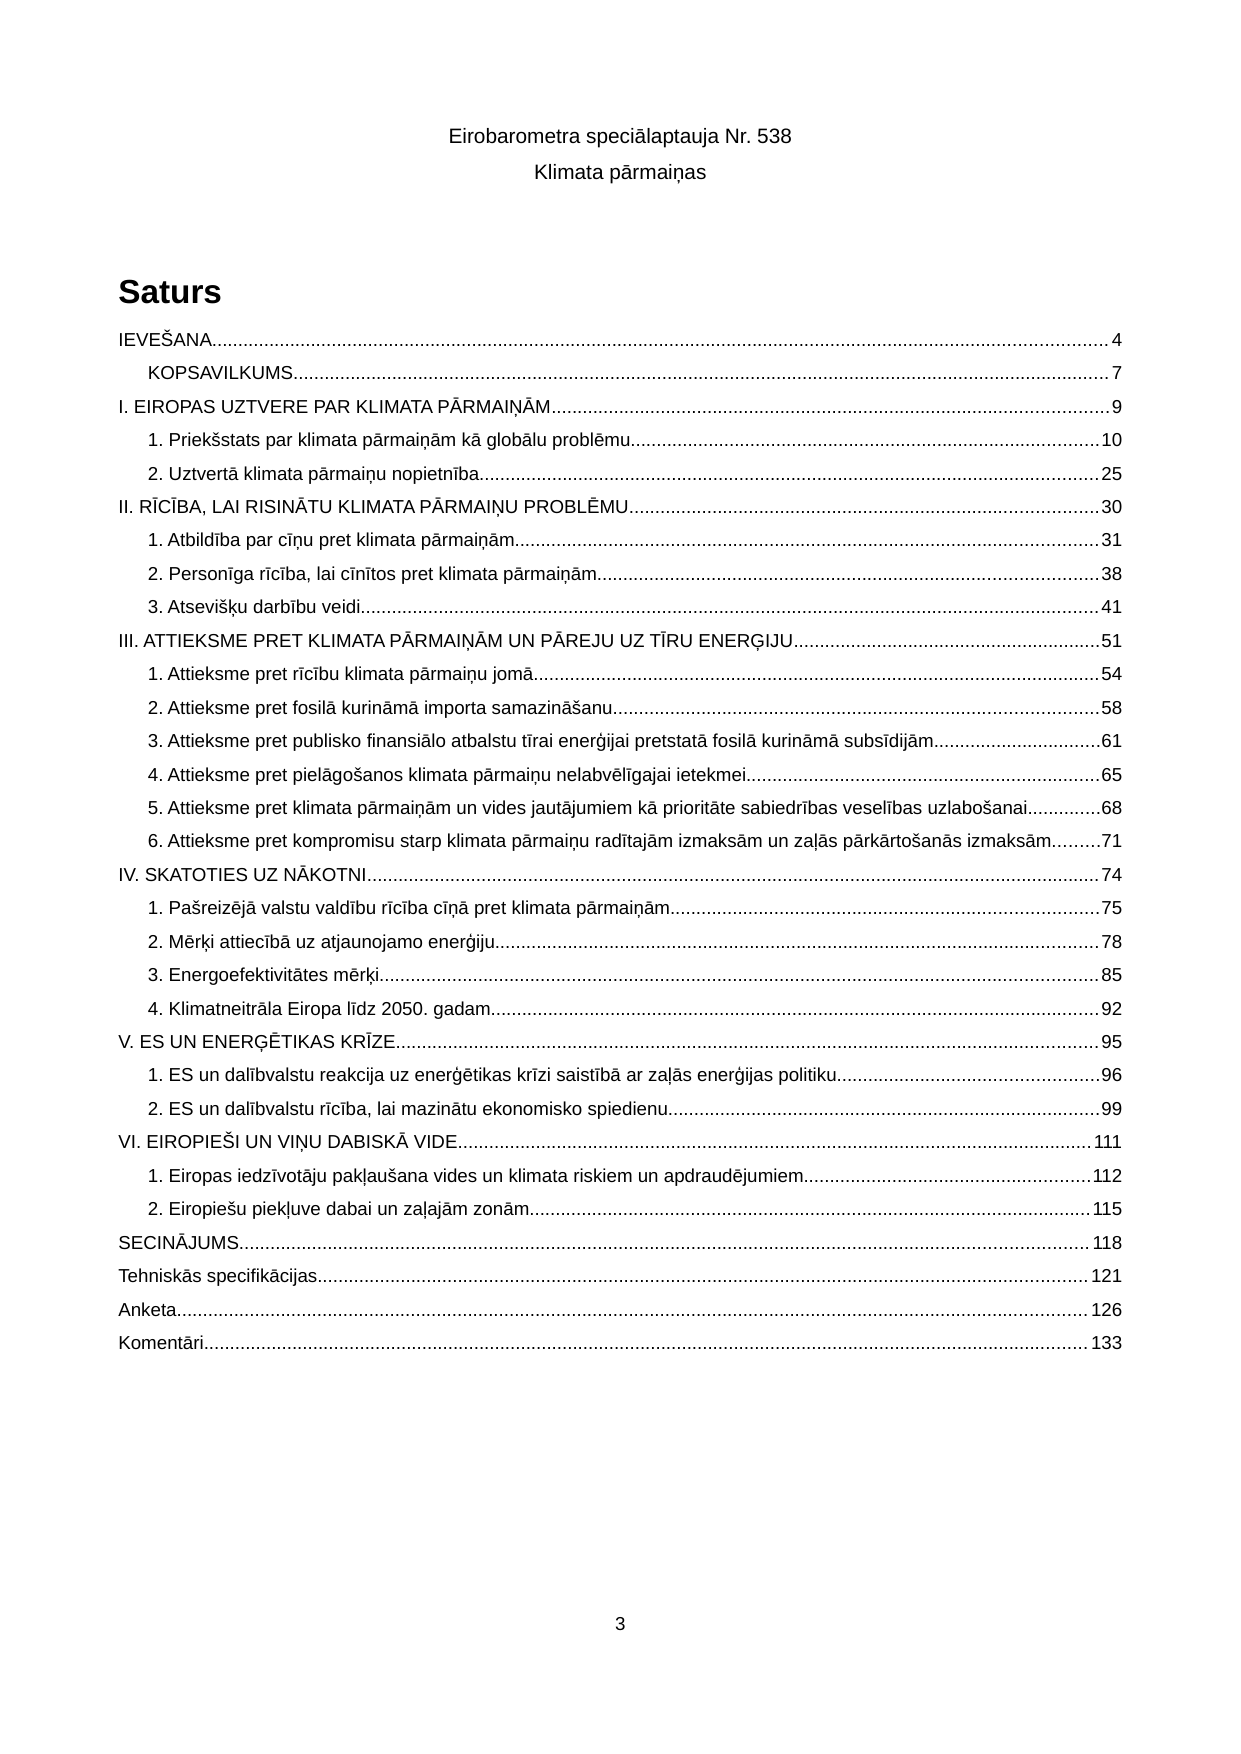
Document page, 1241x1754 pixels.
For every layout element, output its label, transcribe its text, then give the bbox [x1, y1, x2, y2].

text IV. SKATOTIES UZ NĀKOTNI 74 [118, 864, 1122, 885]
text I. EIROPAS UZTVERE PAR KLIMATA PĀRMAIŅĀM 9 [118, 396, 1122, 417]
text V. ES UN ENERĢĒTIKAS KRĪZE 95 [118, 1031, 1122, 1052]
text 2. ES un dalībvalstu rīcība, lai mazinātu ekonomisko spiedienu 99 [148, 1098, 1122, 1119]
text 3. Atsevišķu darbību veidi 41 [148, 596, 1122, 618]
text SECINĀJUMS 118 [118, 1231, 1122, 1253]
text II. RĪCĪBA, LAI RISINĀTU KLIMATA PĀRMAIŅU PROBLĒMU 30 [118, 496, 1122, 517]
text 1. Pašreizējā valstu valdību rīcība cīņā pret klimata pārmaiņām 75 [148, 897, 1122, 919]
text 4. Attieksme pret pielāgošanos klimata pārmaiņu nelabvēlīgajai ietekmei 65 [148, 763, 1122, 785]
text 6. Attieksme pret kompromisu starp klimata pārmaiņu radītajām izmaksām un zaļās pārkārtošanās izmaksām 71 [148, 830, 1122, 852]
subtitle Saturs [118, 272, 1122, 310]
text 4. Klimatneitrāla Eiropa līdz 2050. gadam 92 [148, 997, 1122, 1019]
text 1. Attieksme pret rīcību klimata pārmaiņu jomā 54 [148, 663, 1122, 684]
text 2. Uztvertā klimata pārmaiņu nopietnība 25 [148, 462, 1122, 484]
text 5. Attieksme pret klimata pārmaiņām un vides jautājumiem kā prioritāte sabiedrības veselības uzlabošanai 68 [148, 797, 1122, 818]
text Komentāri 133 [118, 1332, 1122, 1353]
text 2. Personīga rīcība, lai cīnītos pret klimata pārmaiņām 38 [148, 563, 1122, 584]
text III. ATTIEKSME PRET KLIMATA PĀRMAIŅĀM UN PĀREJU UZ TĪRU ENERĢIJU 51 [118, 629, 1122, 651]
text 2. Attieksme pret fosilā kurināmā importa samazināšanu 58 [148, 696, 1122, 718]
text IEVEŠANA 4 [118, 329, 1122, 350]
text VI. EIROPIEŠI UN VIŅU DABISKĀ VIDE 111 [118, 1131, 1122, 1153]
text Anketa 126 [118, 1298, 1122, 1320]
text Tehniskās specifikācijas 121 [118, 1265, 1122, 1286]
text 2. Eiropiešu piekļuve dabai un zaļajām zonām 115 [148, 1198, 1122, 1219]
text KOPSAVILKUMS 7 [148, 362, 1122, 384]
text 3. Attieksme pret publisko finansiālo atbalstu tīrai enerģijai pretstatā fosilā kurināmā subsīdijām 61 [148, 730, 1122, 751]
text 1. Atbildība par cīņu pret klimata pārmaiņām 31 [148, 529, 1122, 551]
text 1. Priekšstats par klimata pārmaiņām kā globālu problēmu 10 [148, 429, 1122, 451]
text 1. ES un dalībvalstu reakcija uz enerģētikas krīzi saistībā ar zaļās enerģijas politiku 96 [148, 1064, 1122, 1086]
text 3. Energoefektivitātes mērķi 85 [148, 964, 1122, 986]
text 1. Eiropas iedzīvotāju pakļaušana vides un klimata riskiem un apdraudējumiem 112 [148, 1164, 1122, 1186]
text 2. Mērķi attiecībā uz atjaunojamo enerģiju 78 [148, 931, 1122, 952]
